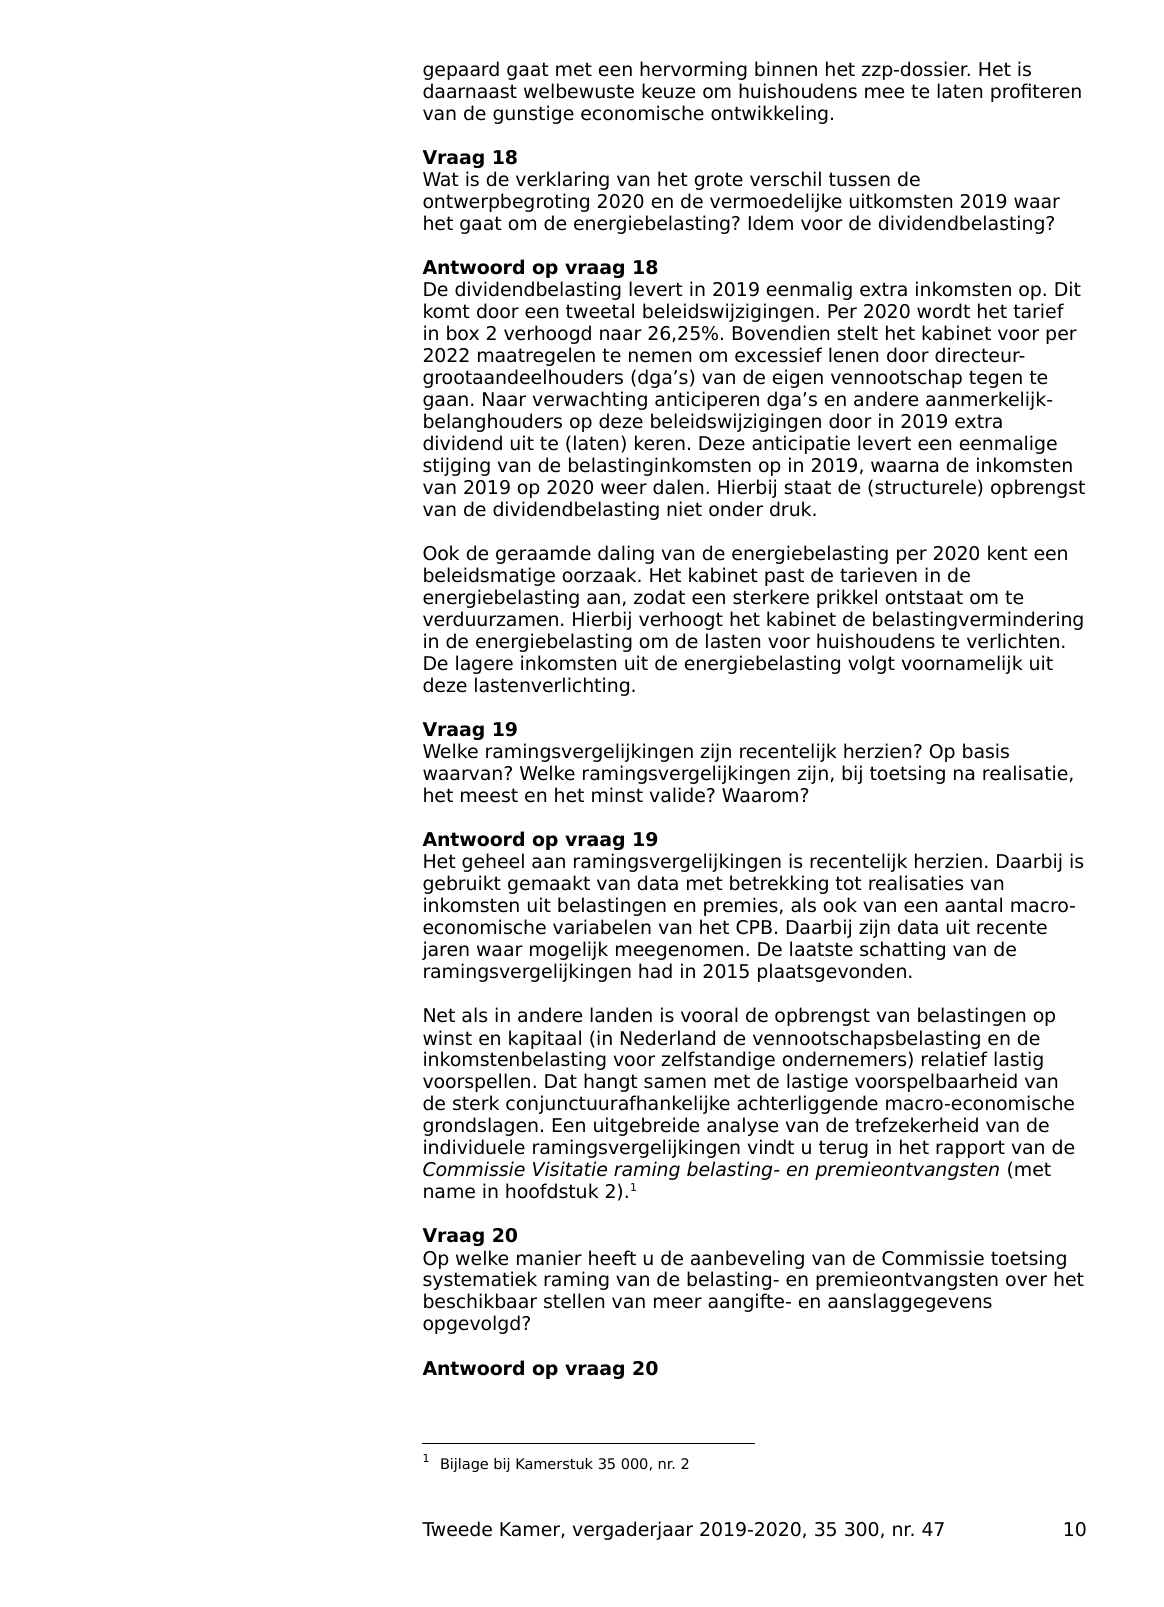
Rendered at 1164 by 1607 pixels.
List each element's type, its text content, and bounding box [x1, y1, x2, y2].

text gepaard gaat met een hervorming binnen het zzp-dossier. Het is daarnaast welbewuste keuze om huishoudens mee te laten profiteren van de gunstige economische ontwikkeling. [422, 59, 1087, 125]
text Bijlage bij Kamerstuk 35 000, nr. 2 [422, 1452, 1087, 1474]
text De dividendbelasting levert in 2019 eenmalig extra inkomsten op. Dit komt door een tweetal beleidswijzigingen. Per 2020 wordt het tarief in box 2 verhoogd naar 26,25%. Bovendien stelt het kabinet voor per 2022 maatregelen te nemen om excessief lenen door directeur-grootaandeelhouders (dga’s) van de eigen vennootschap tegen te gaan. Naar verwachting anticiperen dga’s en andere aanmerkelijk-belanghouders op deze beleidswijzigingen door in 2019 extra dividend uit te (laten) keren. Deze anticipatie levert een eenmalige stijging van de belastinginkomsten op in 2019, waarna de inkomsten van 2019 op 2020 weer dalen. Hierbij staat de (structurele) opbrengst van de dividendbelasting niet onder druk. [422, 279, 1087, 521]
text Welke ramingsvergelijkingen zijn recentelijk herzien? Op basis waarvan? Welke ramingsvergelijkingen zijn, bij toetsing na realisatie, het meest en het minst valide? Waarom? [422, 741, 1087, 807]
text Net als in andere landen is vooral de opbrengst van belastingen op winst en kapitaal (in Nederland de vennootschapsbelasting en de inkomstenbelasting voor zelfstandige ondernemers) relatief lastig voorspellen. Dat hangt samen met de lastige voorspelbaarheid van de sterk conjunctuurafhankelijke achterliggende macro-economische grondslagen. Een uitgebreide analyse van de trefzekerheid van de individuele ramingsvergelijkingen vindt u terug in het rapport van de Commissie Visitatie raming belasting- en premieontvangsten (met name in hoofdstuk 2). [422, 1005, 1087, 1203]
text Antwoord op vraag 18 [422, 257, 1087, 279]
text Vraag 19 [422, 719, 1087, 741]
text Wat is de verklaring van het grote verschil tussen de ontwerpbegroting 2020 en de vermoedelijke uitkomsten 2019 waar het gaat om de energiebelasting? Idem voor de dividendbelasting? [422, 169, 1087, 235]
text Vraag 20 [422, 1225, 1087, 1247]
text Antwoord op vraag 20 [422, 1357, 1087, 1379]
text Ook de geraamde daling van de energiebelasting per 2020 kent een beleidsmatige oorzaak. Het kabinet past de tarieven in de energiebelasting aan, zodat een sterkere prikkel ontstaat om te verduurzamen. Hierbij verhoogt het kabinet de belastingvermindering in de energiebelasting om de lasten voor huishoudens te verlichten. De lagere inkomsten uit de energiebelasting volgt voornamelijk uit deze lastenverlichting. [422, 543, 1087, 697]
text Op welke manier heeft u de aanbeveling van de Commissie toetsing systematiek raming van de belasting- en premieontvangsten over het beschikbaar stellen van meer aangifte- en aanslaggegevens opgevolgd? [422, 1247, 1087, 1335]
text Vraag 18 [422, 147, 1087, 169]
text Antwoord op vraag 19 [422, 829, 1087, 851]
text Het geheel aan ramingsvergelijkingen is recentelijk herzien. Daarbij is gebruikt gemaakt van data met betrekking tot realisaties van inkomsten uit belastingen en premies, als ook van een aantal macro-economische variabelen van het CPB. Daarbij zijn data uit recente jaren waar mogelijk meegenomen. De laatste schatting van de ramingsvergelijkingen had in 2015 plaatsgevonden. [422, 851, 1087, 983]
